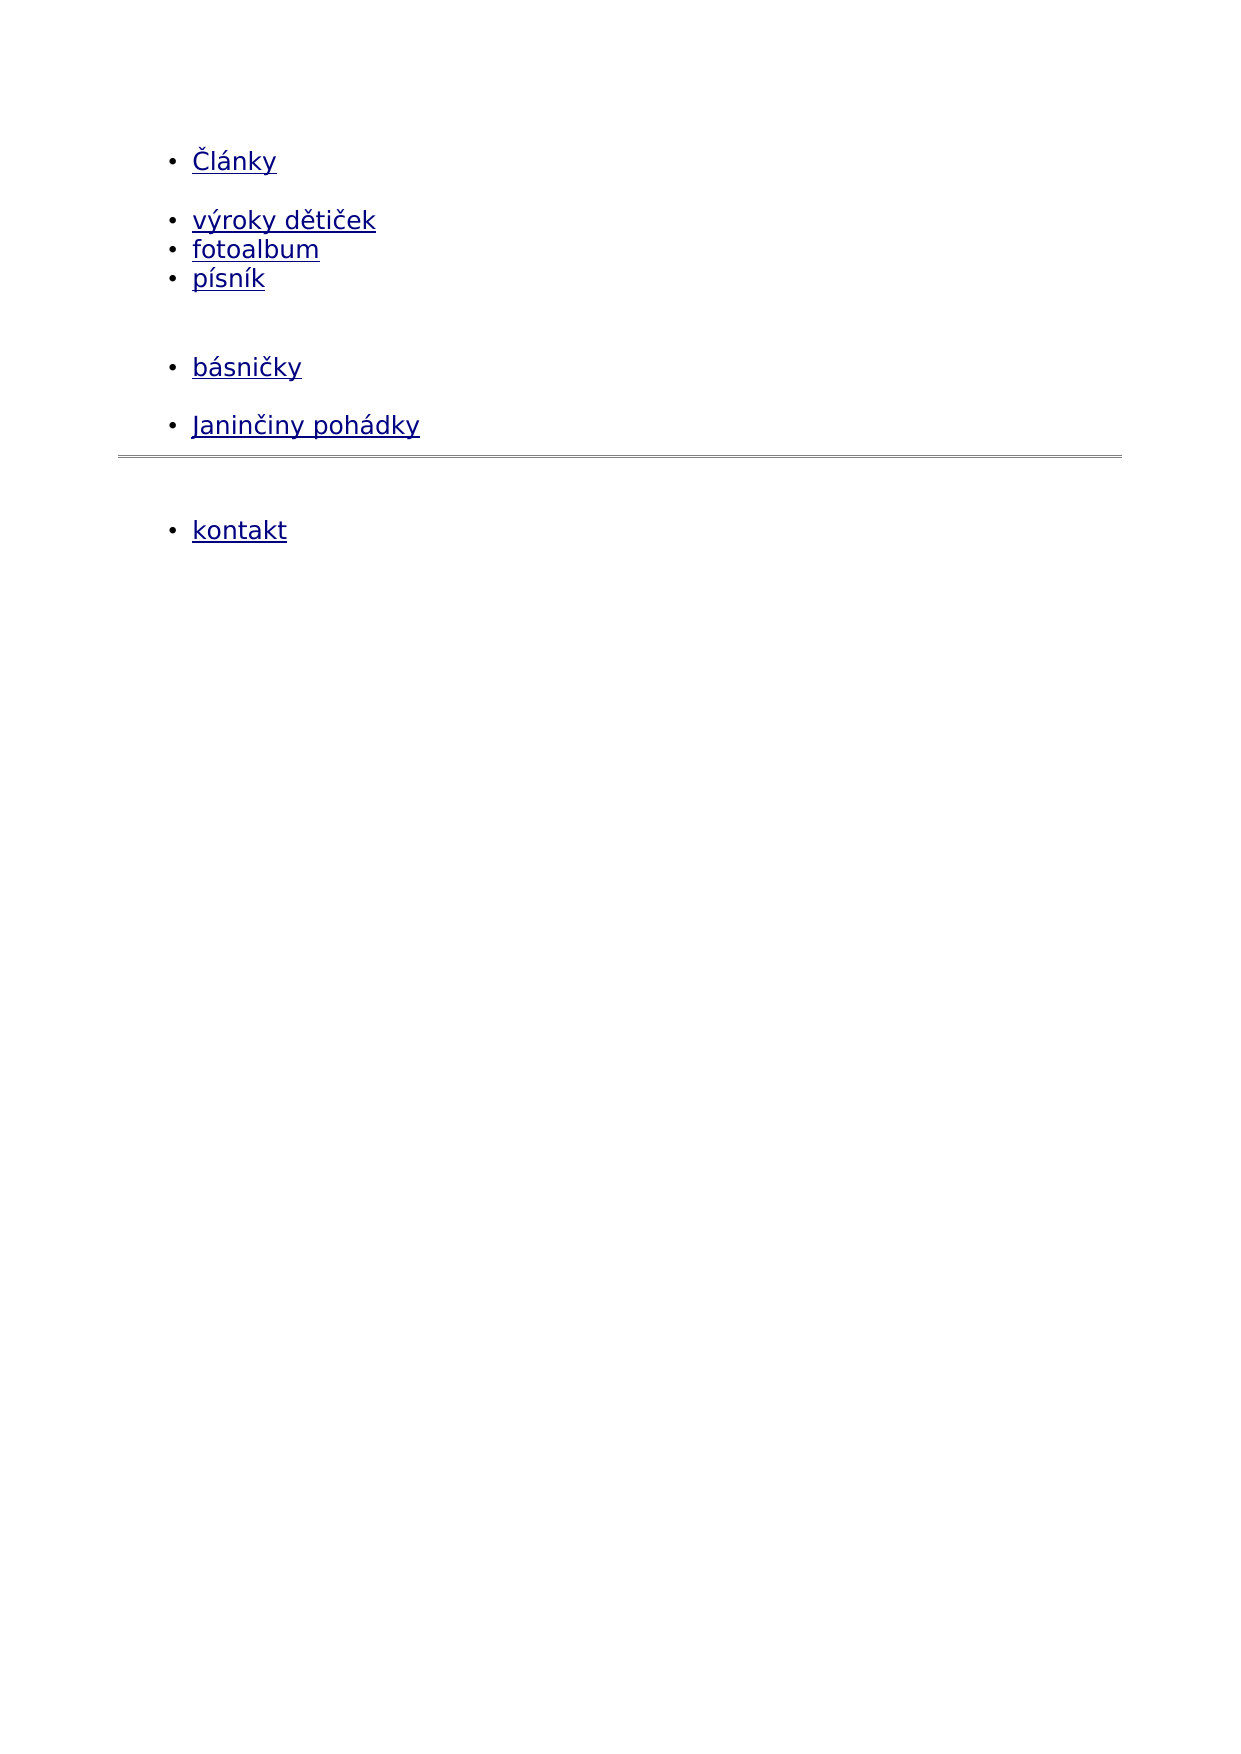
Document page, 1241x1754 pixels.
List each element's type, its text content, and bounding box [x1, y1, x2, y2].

list fotoalbum [177, 235, 1122, 264]
list výroky dětiček [177, 206, 1122, 235]
list Janinčiny pohádky [177, 411, 1122, 441]
list Články [177, 148, 1122, 177]
list písník [177, 264, 1122, 294]
list kontakt [177, 516, 1122, 546]
list básničky [177, 353, 1122, 382]
